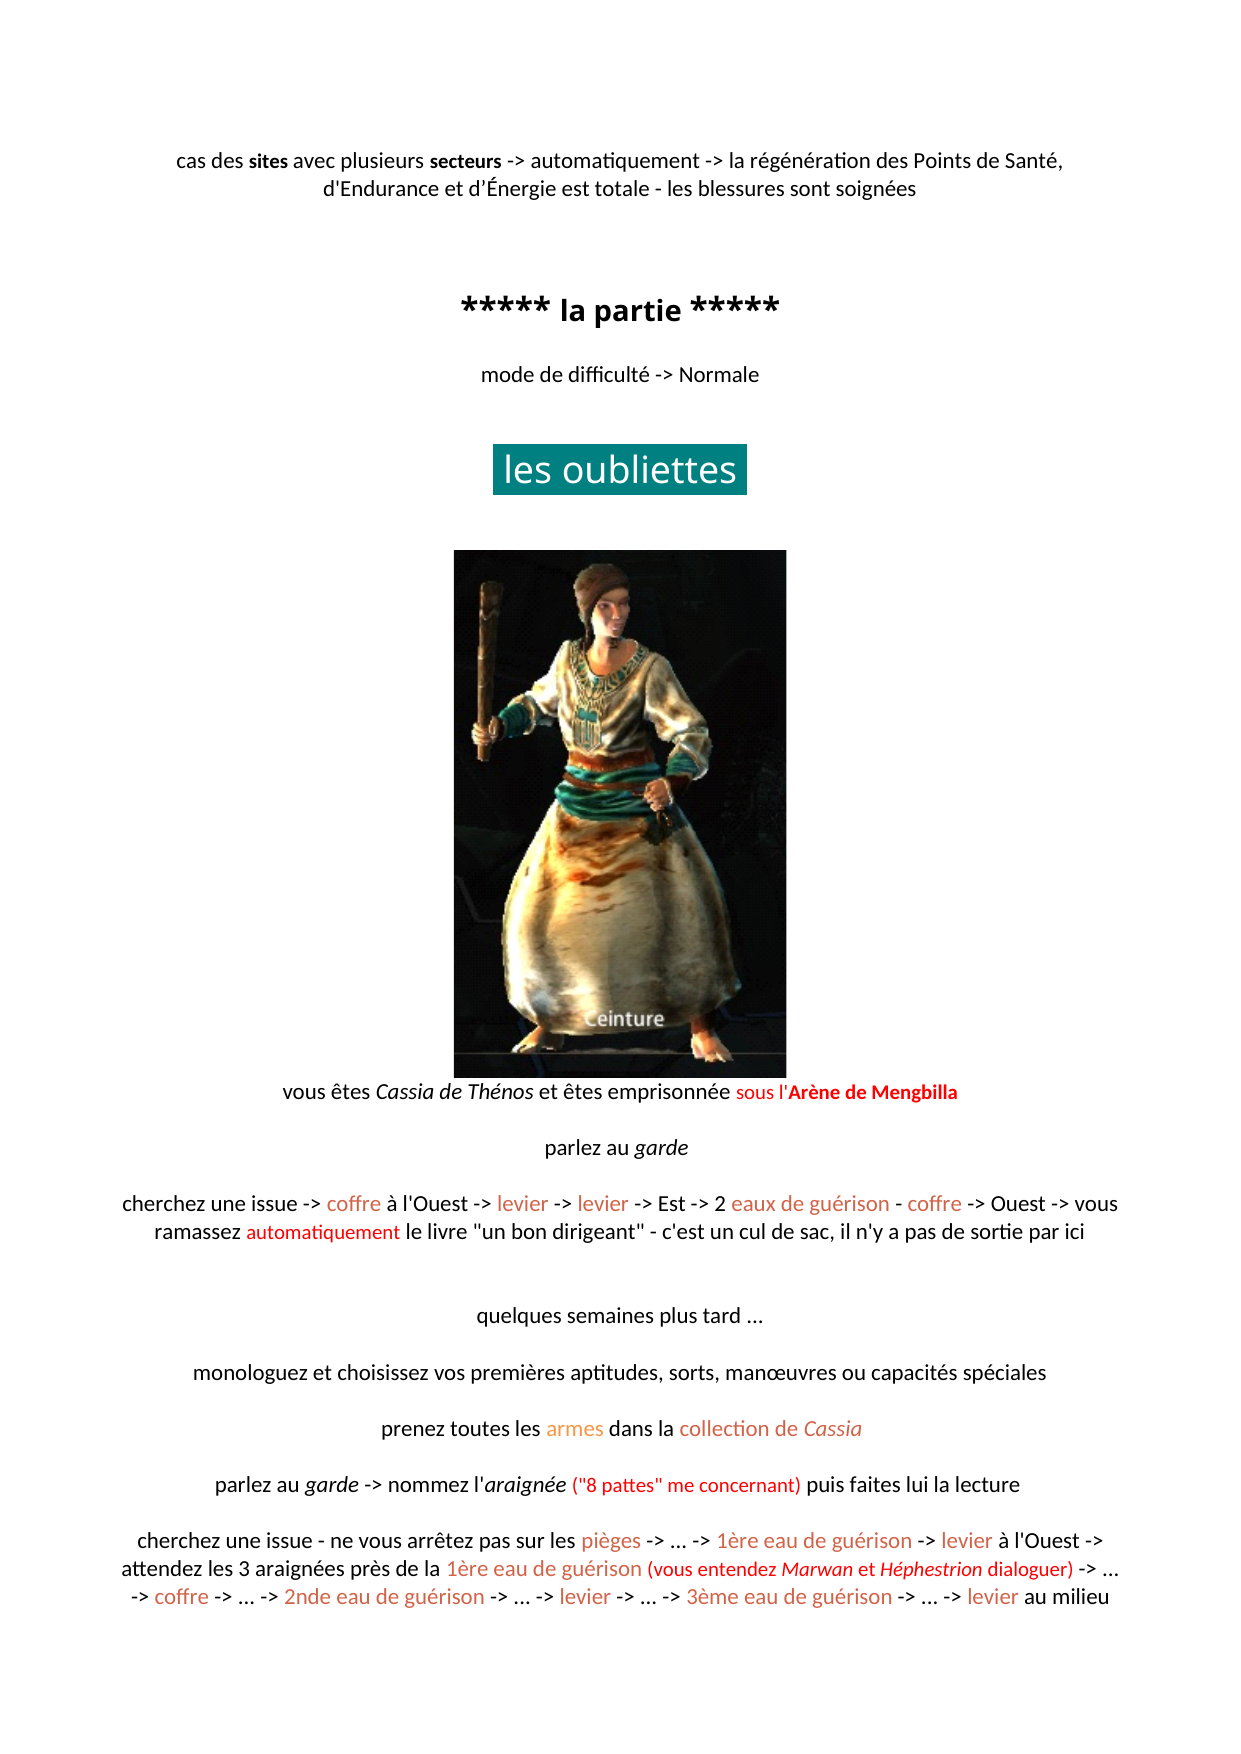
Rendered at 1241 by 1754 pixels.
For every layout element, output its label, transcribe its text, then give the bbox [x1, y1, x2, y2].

text monologuez et choisissez vos premières aptitudes, sorts, manœuvres ou capacités spéciales [118, 1358, 1122, 1386]
text prenez toutes les armes dans la collection de Cassia [118, 1414, 1122, 1442]
text parlez au garde [118, 1133, 1122, 1161]
text vous êtes Cassia de Thénos et êtes emprisonnée sous l'Arène de Mengbilla [118, 1077, 1122, 1105]
text mode de difficulté -> Normale [118, 360, 1122, 388]
text cherchez une issue -> coffre à l'Ouest -> levier -> levier -> Est -> 2 eaux de guérison - coffre -> Ouest -> vous ramassez automatiquement le livre "un bon dirigeant" - c'est un cul de sac, il n'y a pas de sortie par ici [118, 1189, 1122, 1246]
text quelques semaines plus tard ... [118, 1302, 1122, 1329]
text cherchez une issue - ne vous arrêtez pas sur les pièges -> ... -> 1ère eau de guérison -> levier à l'Ouest -> attendez les 3 araignées près de la 1ère eau de guérison (vous entendez Marwan et Héphestrion dialoguer) -> ... -> coffre -> ... -> 2nde eau de guérison -> ... -> levier -> ... -> 3ème eau de guérison -> ... -> levier au milieu [118, 1526, 1122, 1610]
text les oubliettes [118, 444, 1122, 495]
text parlez au garde -> nommez l'araignée ("8 pattes" me concernant) puis faites lui la lecture [118, 1470, 1122, 1498]
text cas des sites avec plusieurs secteurs -> automatiquement -> la régénération des Points de Santé, d'Endurance et d’Énergie est totale - les blessures sont soignées [118, 146, 1122, 202]
text ***** la partie ***** [118, 286, 1122, 332]
